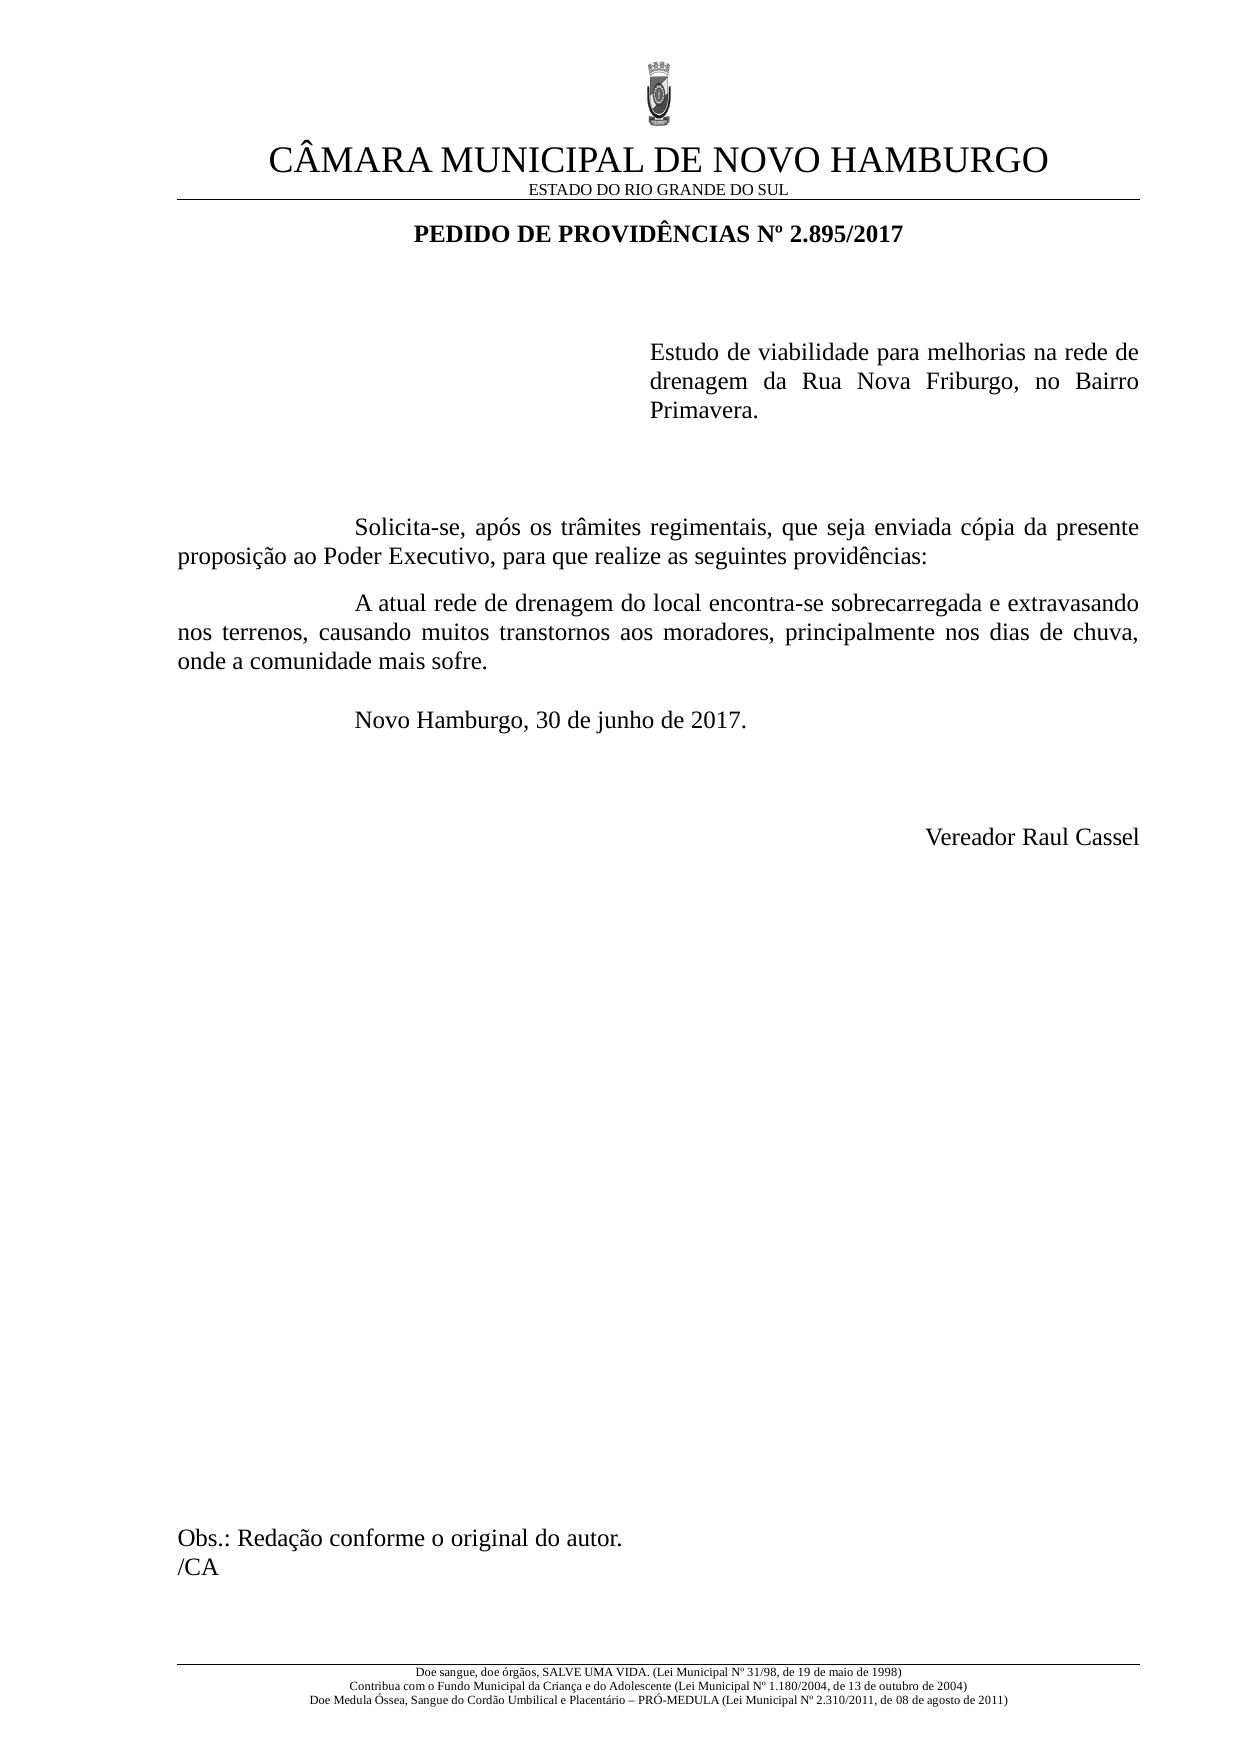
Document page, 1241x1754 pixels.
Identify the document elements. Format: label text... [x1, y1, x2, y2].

text A atual rede de drenagem do local encontra-se sobrecarregada e extravasando nos terrenos, causando muitos transtornos aos moradores, principalmente nos dias de chuva, onde a comunidade mais sofre. [177, 588, 1140, 675]
text PEDIDO DE PROVIDÊNCIAS Nº 2.895/2017 [177, 219, 1140, 248]
text Vereador Raul Cassel [177, 822, 1140, 851]
text ESTADO DO RIO GRANDE DO SUL [177, 181, 1140, 199]
text Solicita-se, após os trâmites regimentais, que seja enviada cópia da presente proposição ao Poder Executivo, para que realize as seguintes providências: [177, 512, 1140, 570]
text Obs.: Redação conforme o original do autor. [177, 1522, 1140, 1552]
text CÂMARA MUNICIPAL DE NOVO HAMBURGO [177, 138, 1140, 181]
text Estudo de viabilidade para melhorias na rede de drenagem da Rua Nova Friburgo, no Bairro Primavera. [649, 336, 1140, 424]
text /CA [177, 1552, 1140, 1581]
text Novo Hamburgo, 30 de junho de 2017. [177, 705, 1140, 734]
